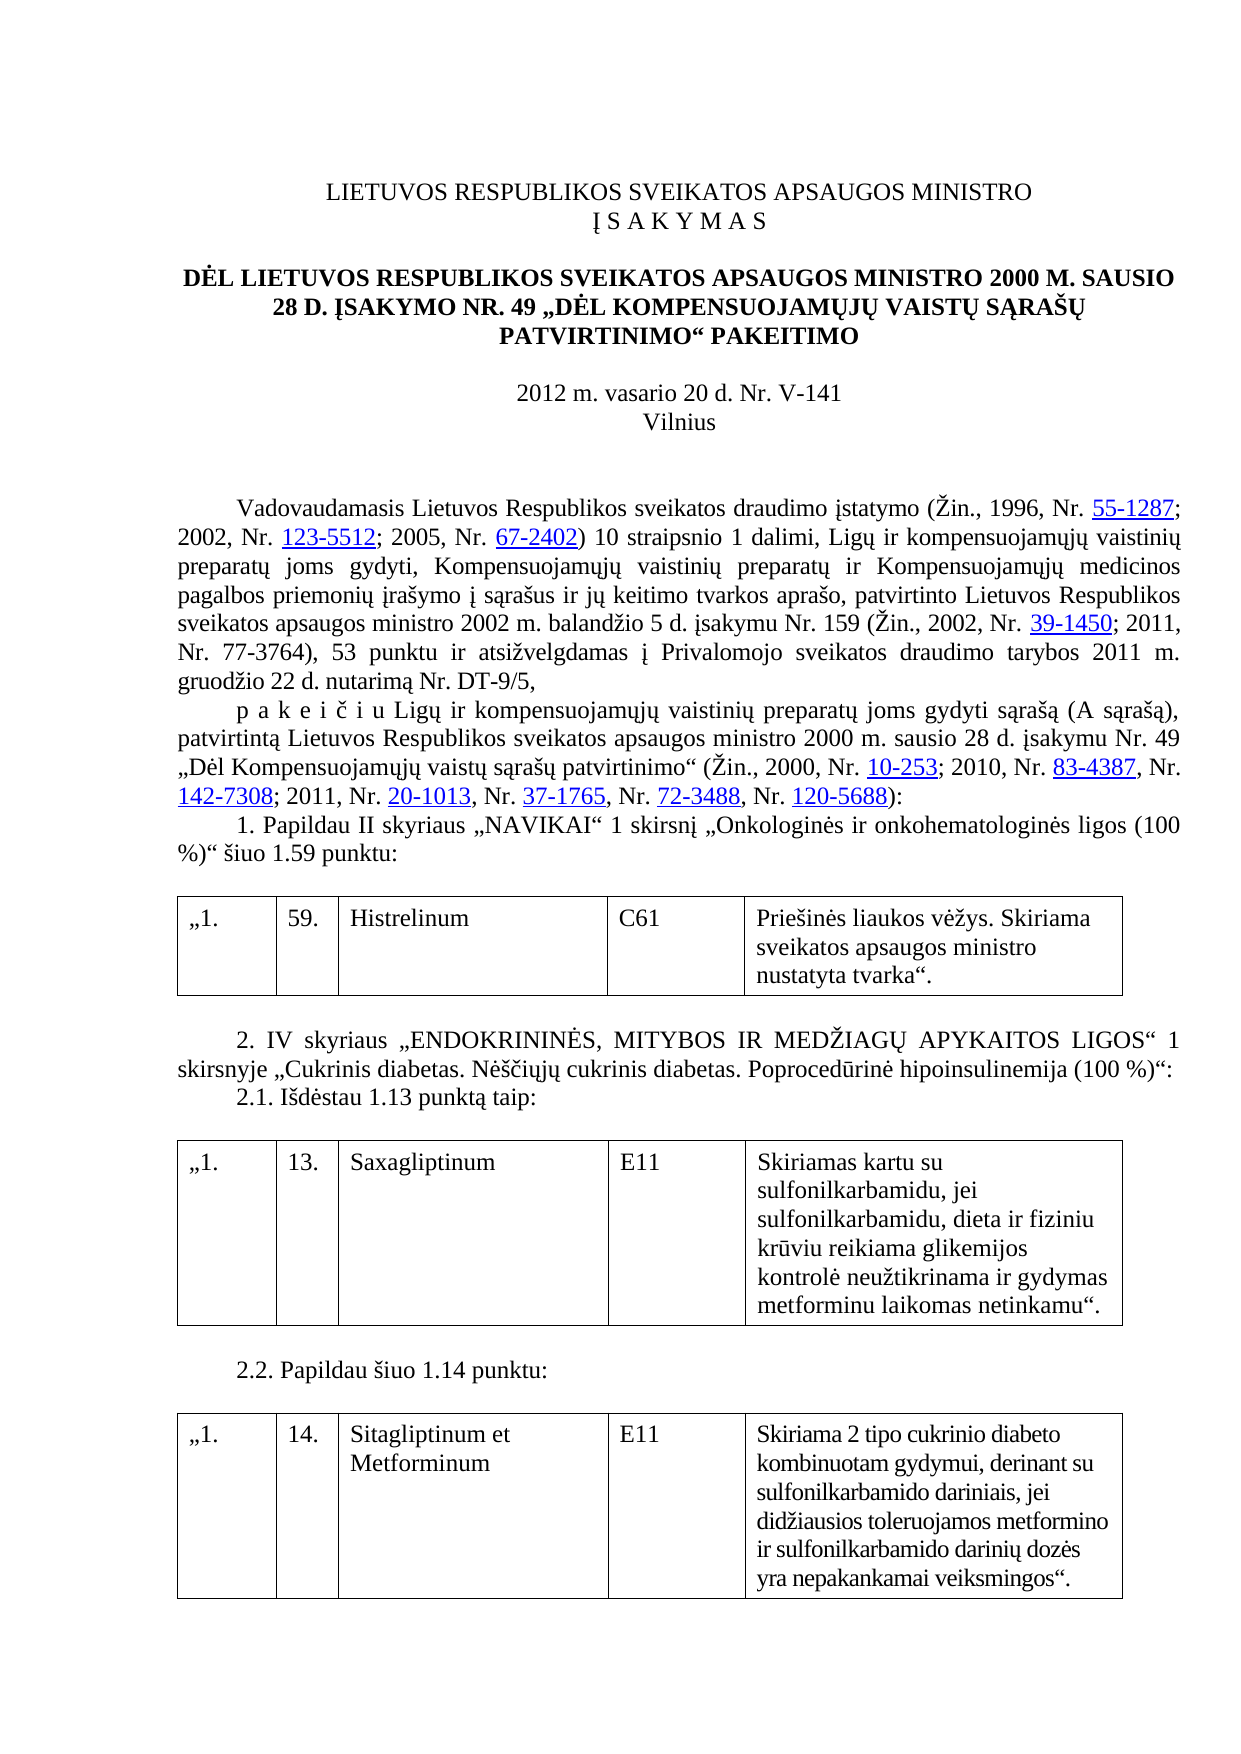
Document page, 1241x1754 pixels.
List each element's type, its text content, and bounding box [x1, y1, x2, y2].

text p a k e i č i u Ligų ir kompensuojamųjų vaistinių preparatų joms gydyti sąrašą (A sąrašą), patvirtintą Lietuvos Respublikos sveikatos apsaugos ministro 2000 m. sausio 28 d. įsakymu Nr. 49 „Dėl Kompensuojamųjų vaistų sąrašų patvirtinimo“ (Žin., 2000, Nr. 10-253; 2010, Nr. 83-4387, Nr. 142-7308; 2011, Nr. 20-1013, Nr. 37-1765, Nr. 72-3488, Nr. 120-5688): [177, 695, 1181, 810]
text 2.1. Išdėstau 1.13 punktą taip: [177, 1082, 1181, 1111]
text LIETUVOS RESPUBLIKOS SVEIKATOS APSAUGOS MINISTRO [177, 177, 1181, 206]
table_header „1. [178, 897, 276, 995]
text 2. IV skyriaus „ENDOKRININĖS, MITYBOS IR MEDŽIAGŲ APYKAITOS LIGOS“ 1 skirsnyje „Cukrinis diabetas. Nėščiųjų cukrinis diabetas. Poprocedūrinė hipoinsulinemija (100 %)“: [177, 1025, 1181, 1082]
table_header Skiriamas kartu su sulfonilkarbamidu, jei sulfonilkarbamidu, dieta ir fiziniu krūviu reikiama glikemijos kontrolė neužtikrinama ir gydymas metforminu laikomas netinkamu“. [746, 1141, 1122, 1325]
table_header 59. [277, 897, 338, 995]
text Į S A K Y M A S [177, 206, 1181, 235]
table_header C61 [608, 897, 744, 995]
text 1. Papildau II skyriaus „NAVIKAI“ 1 skirsnį „Onkologinės ir onkohematologinės ligos (100 %)“ šiuo 1.59 punktu: [177, 810, 1181, 867]
table_header Saxagliptinum [339, 1141, 608, 1325]
text Vadovaudamasis Lietuvos Respublikos sveikatos draudimo įstatymo (Žin., 1996, Nr. 55-1287; 2002, Nr. 123-5512; 2005, Nr. 67-2402) 10 straipsnio 1 dalimi, Ligų ir kompensuojamųjų vaistinių preparatų joms gydyti, Kompensuojamųjų vaistinių preparatų ir Kompensuojamųjų medicinos pagalbos priemonių įrašymo į sąrašus ir jų keitimo tvarkos aprašo, patvirtinto Lietuvos Respublikos sveikatos apsaugos ministro 2002 m. balandžio 5 d. įsakymu Nr. 159 (Žin., 2002, Nr. 39-1450; 2011, Nr. 77-3764), 53 punktu ir atsižvelgdamas į Privalomojo sveikatos draudimo tarybos 2011 m. gruodžio 22 d. nutarimą Nr. DT-9/5, [177, 493, 1181, 695]
table_header „1. [178, 1414, 276, 1598]
text 2.2. Papildau šiuo 1.14 punktu: [177, 1355, 1181, 1384]
text DĖL LIETUVOS RESPUBLIKOS SVEIKATOS APSAUGOS MINISTRO 2000 m. SAUSIO 28 d. ĮSAKYMO Nr. 49 „DĖL KOMPENSUOJAMŲJŲ VAISTŲ SĄRAŠŲ PATVIRTINIMO“ PAKEITIMO [177, 263, 1181, 350]
text 2012 m. vasario 20 d. Nr. V-141 [177, 378, 1181, 407]
table_header Sitagliptinum et Metforminum [339, 1414, 608, 1598]
table_header Priešinės liaukos vėžys. Skiriama sveikatos apsaugos ministro nustatyta tvarka“. [745, 897, 1122, 995]
text Vilnius [177, 407, 1181, 436]
table_header E11 [609, 1414, 745, 1598]
table_header 13. [277, 1141, 338, 1325]
table_header Skiriama 2 tipo cukrinio diabeto kombinuotam gydymui, derinant su sulfonilkarbamido dariniais, jei didžiausios toleruojamos metformino ir sulfonilkarbamido darinių dozės yra nepakankamai veiksmingos“. [746, 1414, 1122, 1598]
table_header Histrelinum [339, 897, 607, 995]
table_header E11 [609, 1141, 745, 1325]
table_header „1. [178, 1141, 276, 1325]
table_header 14. [277, 1414, 338, 1598]
